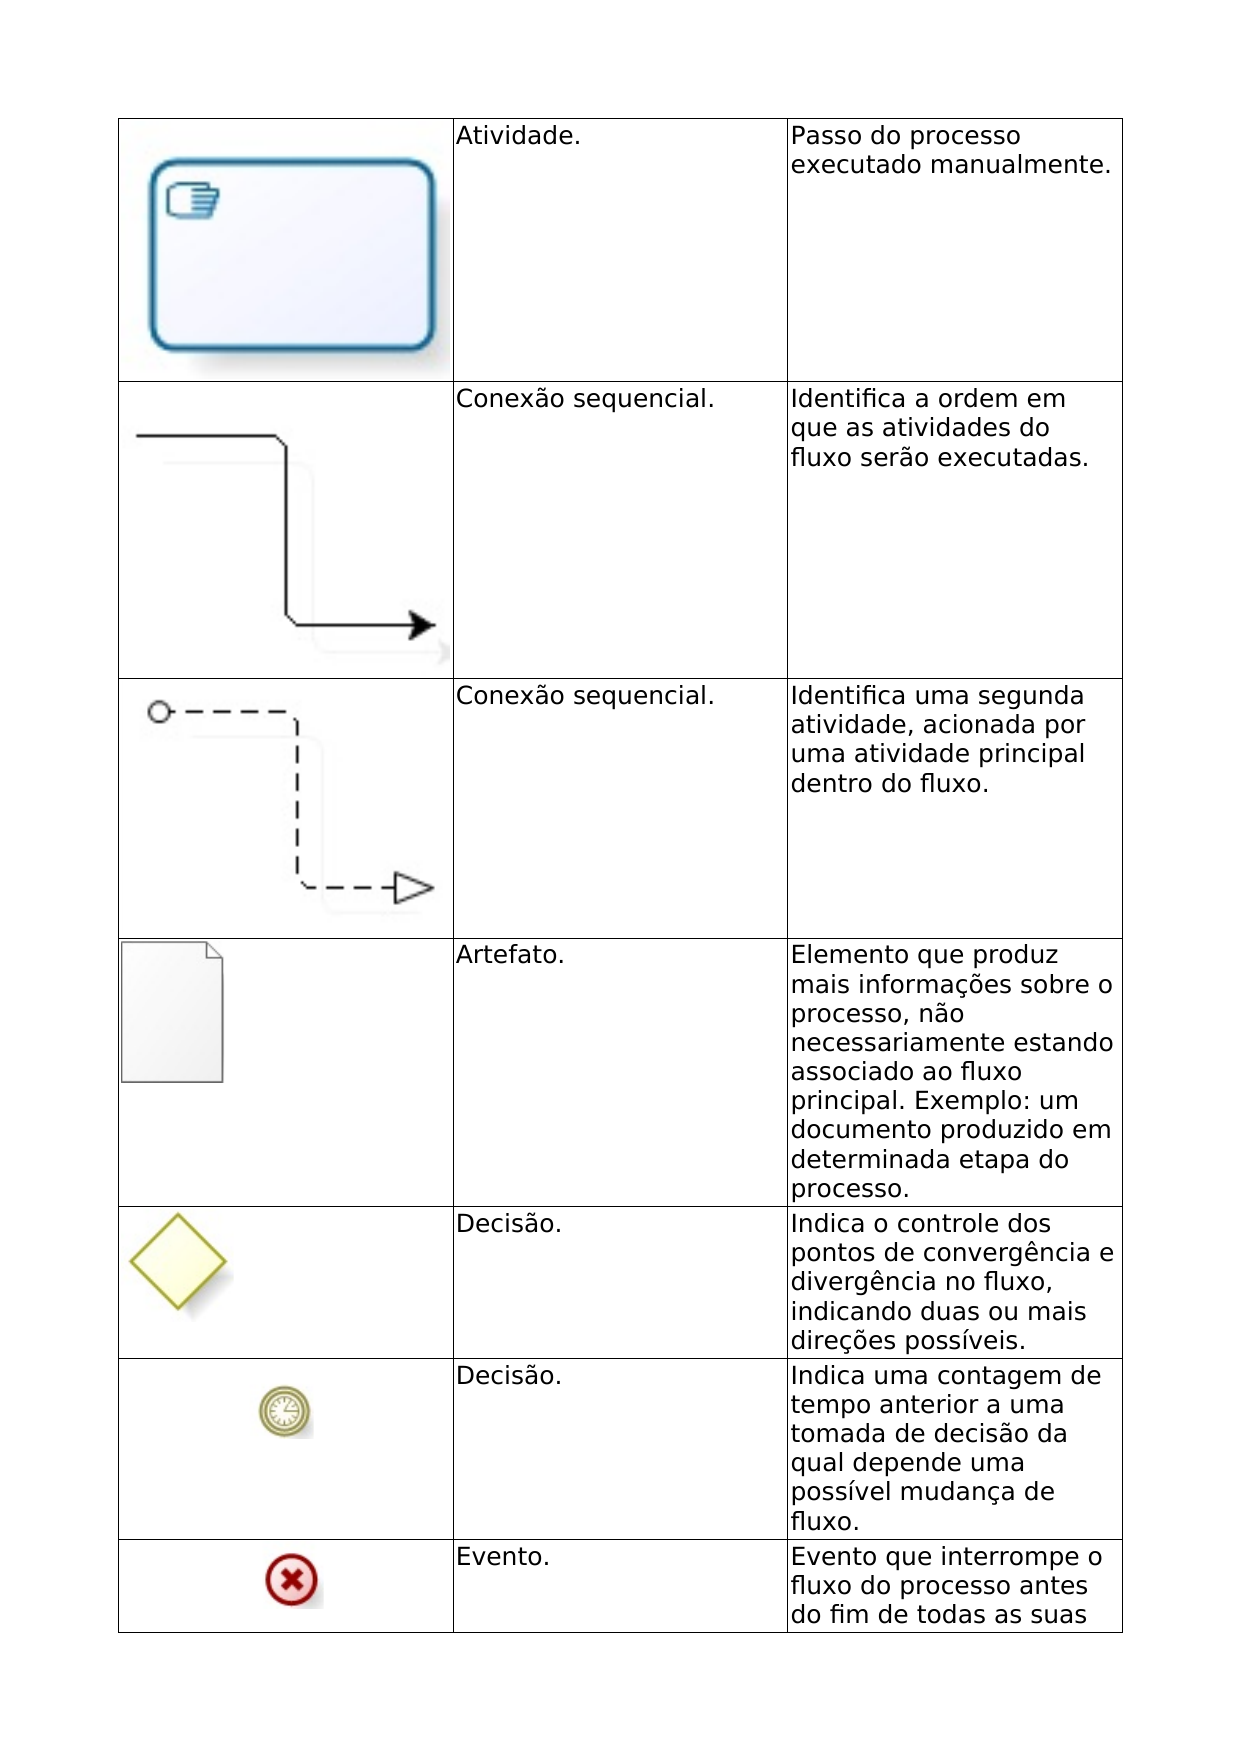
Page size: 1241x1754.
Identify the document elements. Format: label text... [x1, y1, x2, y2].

picture [121, 121, 450, 379]
picture [249, 1361, 314, 1439]
table_cell [119, 119, 453, 381]
picture [239, 1541, 324, 1609]
table_cell Evento. [454, 1540, 787, 1632]
table_cell Elemento que produz mais informações sobre o processo, não necessariamente estando associado ao fluxo principal. Exemplo: um documento produzido em determinada etapa do processo. [788, 939, 1122, 1206]
table_cell [119, 1540, 453, 1632]
table_cell [119, 679, 453, 938]
table_cell Decisão. [454, 1207, 787, 1358]
table_cell Indica o controle dos pontos de convergência e divergência no fluxo, indicando duas ou mais direções possíveis. [788, 1207, 1122, 1358]
table_cell Atividade. [454, 119, 787, 381]
picture [121, 681, 450, 935]
table_cell Passo do processo executado manualmente. [788, 119, 1122, 381]
table_cell Identifica uma segunda atividade, acionada por uma atividade principal dentro do fluxo. [788, 679, 1122, 938]
table_cell Decisão. [454, 1359, 787, 1539]
table_cell Identifica a ordem em que as atividades do fluxo serão executadas. [788, 382, 1122, 678]
picture [121, 940, 225, 1083]
table_cell [119, 939, 453, 1206]
picture [121, 384, 450, 676]
table_cell Indica uma contagem de tempo anterior a uma tomada de decisão da qual depende uma possível mudança de fluxo. [788, 1359, 1122, 1539]
table_cell Conexão sequencial. [454, 679, 787, 938]
table_cell [119, 1207, 453, 1358]
table_cell Artefato. [454, 939, 787, 1206]
table_cell Conexão sequencial. [454, 382, 787, 678]
table_cell [119, 382, 453, 678]
table_cell [119, 1359, 453, 1539]
picture [121, 1209, 234, 1322]
table_cell Evento que interrompe o fluxo do processo antes do fim de todas as suas [788, 1540, 1122, 1632]
